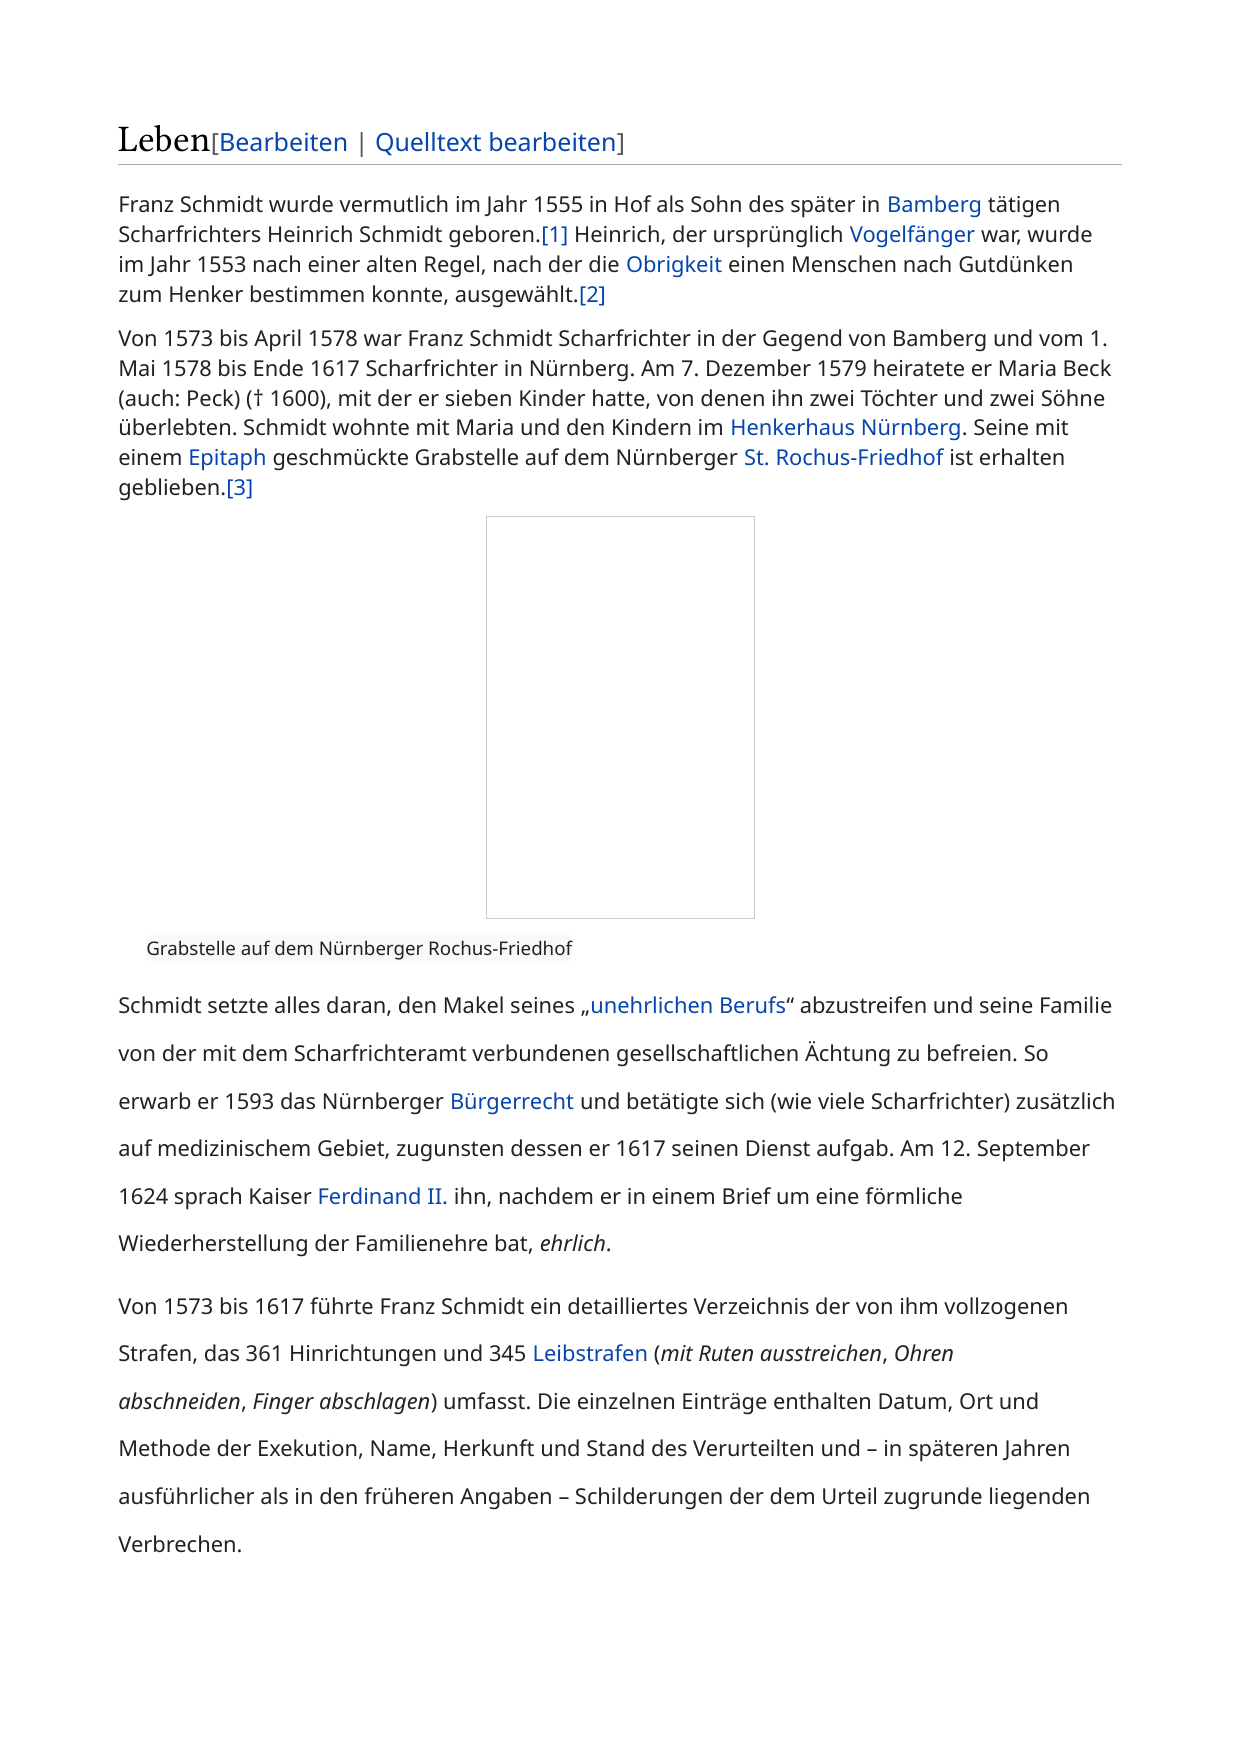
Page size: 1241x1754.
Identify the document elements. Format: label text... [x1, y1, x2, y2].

text Von 1573 bis 1617 führte Franz Schmidt ein detailliertes Verzeichnis der von ihm vollzogenen Strafen, das 361 Hinrichtungen und 345 Leibstrafen (mit Ruten ausstreichen, Ohren abschneiden, Finger abschlagen) umfasst. Die einzelnen Einträge enthalten Datum, Ort und Methode der Exekution, Name, Herkunft und Stand des Verurteilten und – in späteren Jahren ausführlicher als in den früheren Angaben – Schilderungen der dem Urteil zugrunde liegenden Verbrechen. [118, 1291, 1122, 1558]
text Grabstelle auf dem Nürnberger Rochus-Friedhof [123, 935, 1122, 961]
text Franz Schmidt wurde vermutlich im Jahr 1555 in Hof als Sohn des später in Bamberg tätigen Scharfrichters Heinrich Schmidt geboren.[1] Heinrich, der ursprünglich Vogelfänger war, wurde im Jahr 1553 nach einer alten Regel, nach der die Obrigkeit einen Menschen nach Gutdünken zum Henker bestimmen konnte, ausgewählt.[2] [118, 189, 1122, 308]
text Von 1573 bis April 1578 war Franz Schmidt Scharfrichter in der Gegend von Bamberg und vom 1. Mai 1578 bis Ende 1617 Scharfrichter in Nürnberg. Am 7. Dezember 1579 heiratete er Maria Beck (auch: Peck) († 1600), mit der er sieben Kinder hatte, von denen ihn zwei Töchter und zwei Söhne überlebten. Schmidt wohnte mit Maria und den Kindern im Henkerhaus Nürnberg. Seine mit einem Epitaph geschmückte Grabstelle auf dem Nürnberger St. Rochus-Friedhof ist erhalten geblieben.[3] [118, 323, 1122, 502]
text Schmidt setzte alles daran, den Makel seines „unehrlichen Berufs“ abzustreifen und seine Familie von der mit dem Scharfrichteramt verbundenen gesellschaftlichen Ächtung zu befreien. So erwarb er 1593 das Nürnberger Bürgerrecht und betätigte sich (wie viele Scharfrichter) zusätzlich auf medizinischem Gebiet, zugunsten dessen er 1617 seinen Dienst aufgab. Am 12. September 1624 sprach Kaiser Ferdinand II. ihn, nachdem er in einem Brief um eine förmliche Wiederherstellung der Familienehre bat, ehrlich. [118, 990, 1122, 1258]
subtitle Leben[Bearbeiten | Quelltext bearbeiten] [118, 118, 1122, 164]
